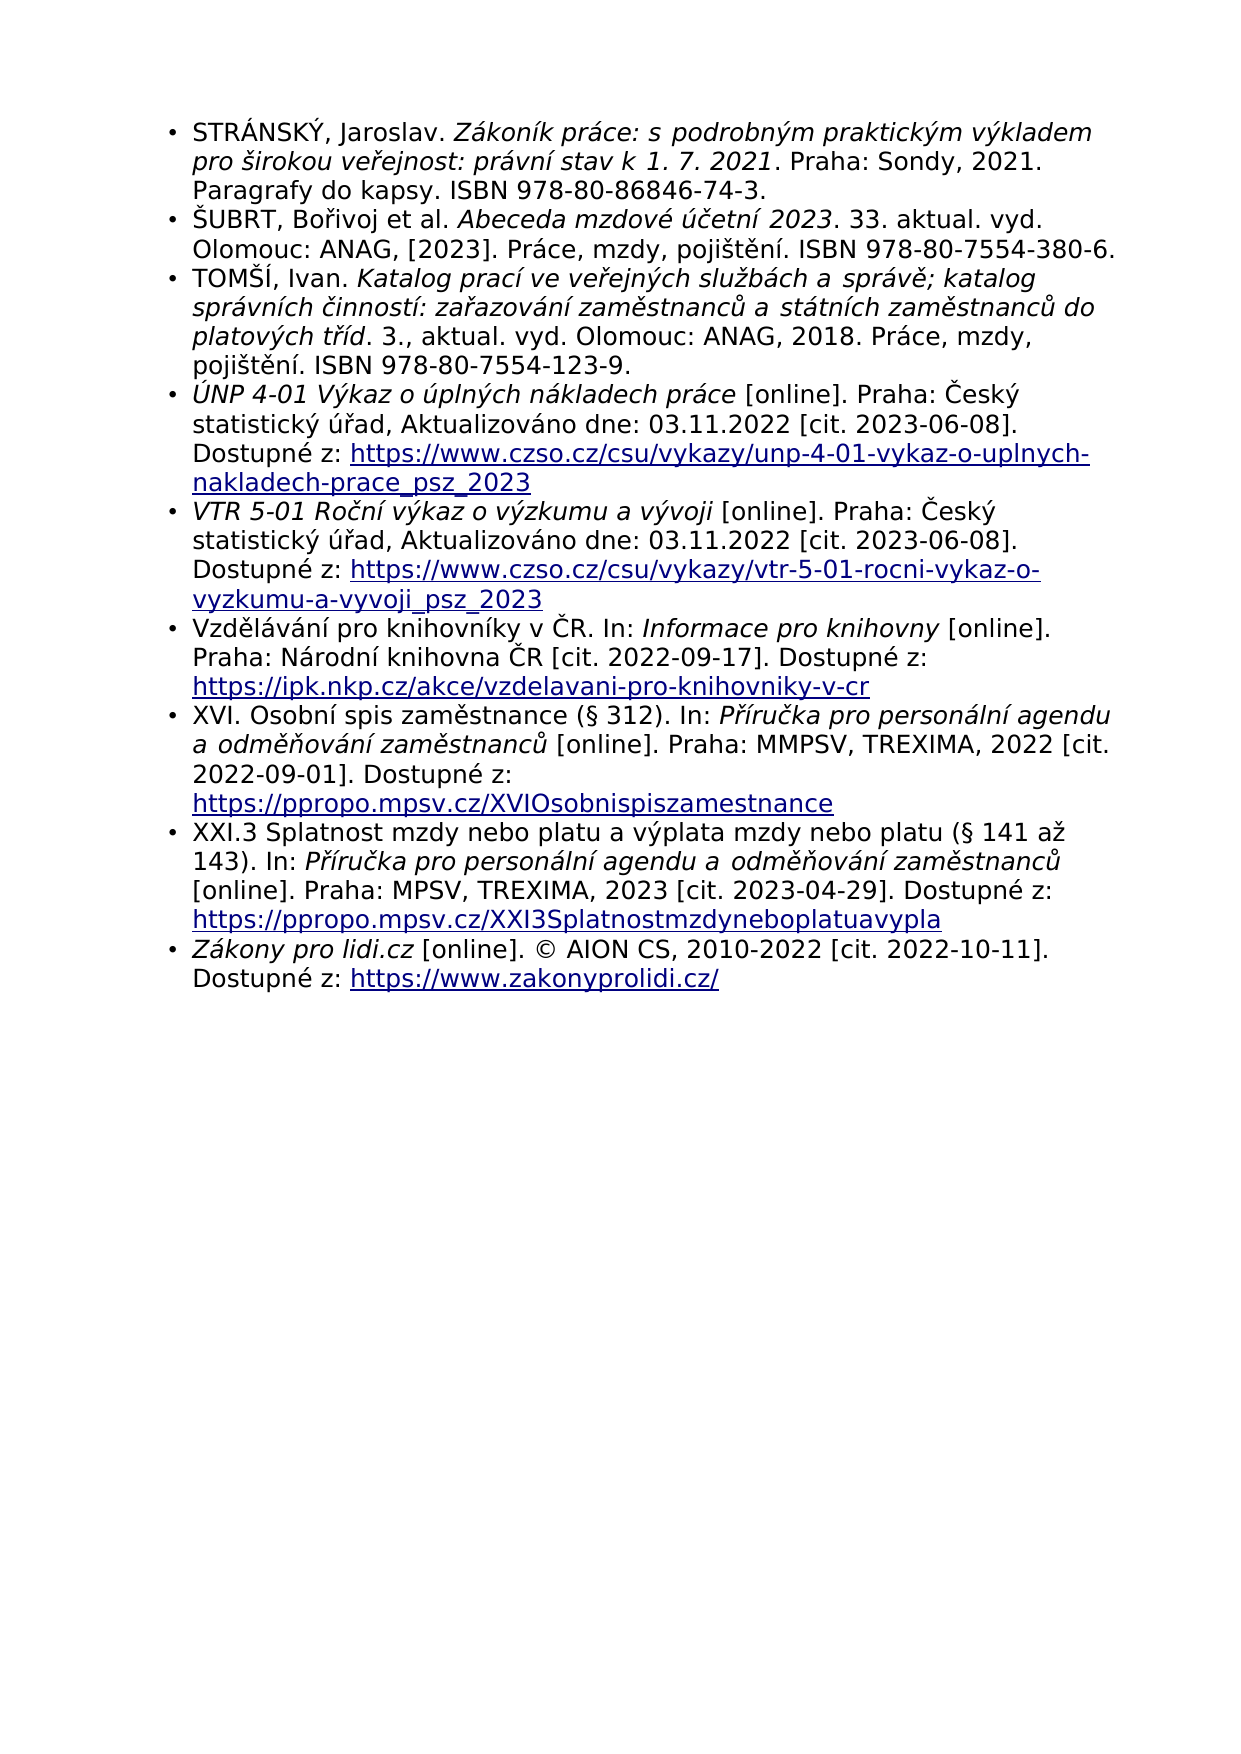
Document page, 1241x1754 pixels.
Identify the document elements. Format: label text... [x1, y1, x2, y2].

list STRÁNSKÝ, Jaroslav. Zákoník práce: s podrobným praktickým výkladem pro širokou veřejnost: právní stav k 1. 7. 2021. Praha: Sondy, 2021. Paragrafy do kapsy. ISBN 978-80-86846-74-3. [177, 118, 1122, 206]
list ŠUBRT, Bořivoj et al. Abeceda mzdové účetní 2023. 33. aktual. vyd. Olomouc: ANAG, [2023]. Práce, mzdy, pojištění. ISBN 978-80-7554-380-6. [177, 206, 1122, 264]
list XVI. Osobní spis zaměstnance (§ 312). In: Příručka pro personální agendu a odměňování zaměstnanců [online]. Praha: MMPSV, TREXIMA, 2022 [cit. 2022-09-01]. Dostupné z: https://ppropo.mpsv.cz/XVIOsobnispiszamestnance [177, 701, 1122, 818]
list Vzdělávání pro knihovníky v ČR. In: Informace pro knihovny [online]. Praha: Národní knihovna ČR [cit. 2022-09-17]. Dostupné z: https://ipk.nkp.cz/akce/vzdelavani-pro-knihovniky-v-cr [177, 614, 1122, 701]
list XXI.3 Splatnost mzdy nebo platu a výplata mzdy nebo platu (§ 141 až 143). In: Příručka pro personální agendu a odměňování zaměstnanců [online]. Praha: MPSV, TREXIMA, 2023 [cit. 2023-04-29]. Dostupné z: https://ppropo.mpsv.cz/XXI3Splatnostmzdyneboplatuavypla [177, 818, 1122, 935]
list Zákony pro lidi.cz [online]. © AION CS, 2010-2022 [cit. 2022-10-11]. Dostupné z: https://www.zakonyprolidi.cz/ [177, 935, 1122, 993]
list ÚNP 4-01 Výkaz o úplných nákladech práce [online]. Praha: Český statistický úřad, Aktualizováno dne: 03.11.2022 [cit. 2023-06-08]. Dostupné z: https://www.czso.cz/csu/vykazy/unp-4-01-vykaz-o-uplnych-nakladech-prace_psz_2023 [177, 381, 1122, 497]
list TOMŠÍ, Ivan. Katalog prací ve veřejných službách a správě; katalog správních činností: zařazování zaměstnanců a státních zaměstnanců do platových tříd. 3., aktual. vyd. Olomouc: ANAG, 2018. Práce, mzdy, pojištění. ISBN 978-80-7554-123-9. [177, 264, 1122, 381]
list VTR 5-01 Roční výkaz o výzkumu a vývoji [online]. Praha: Český statistický úřad, Aktualizováno dne: 03.11.2022 [cit. 2023-06-08]. Dostupné z: https://www.czso.cz/csu/vykazy/vtr-5-01-rocni-vykaz-o-vyzkumu-a-vyvoji_psz_2023 [177, 497, 1122, 614]
